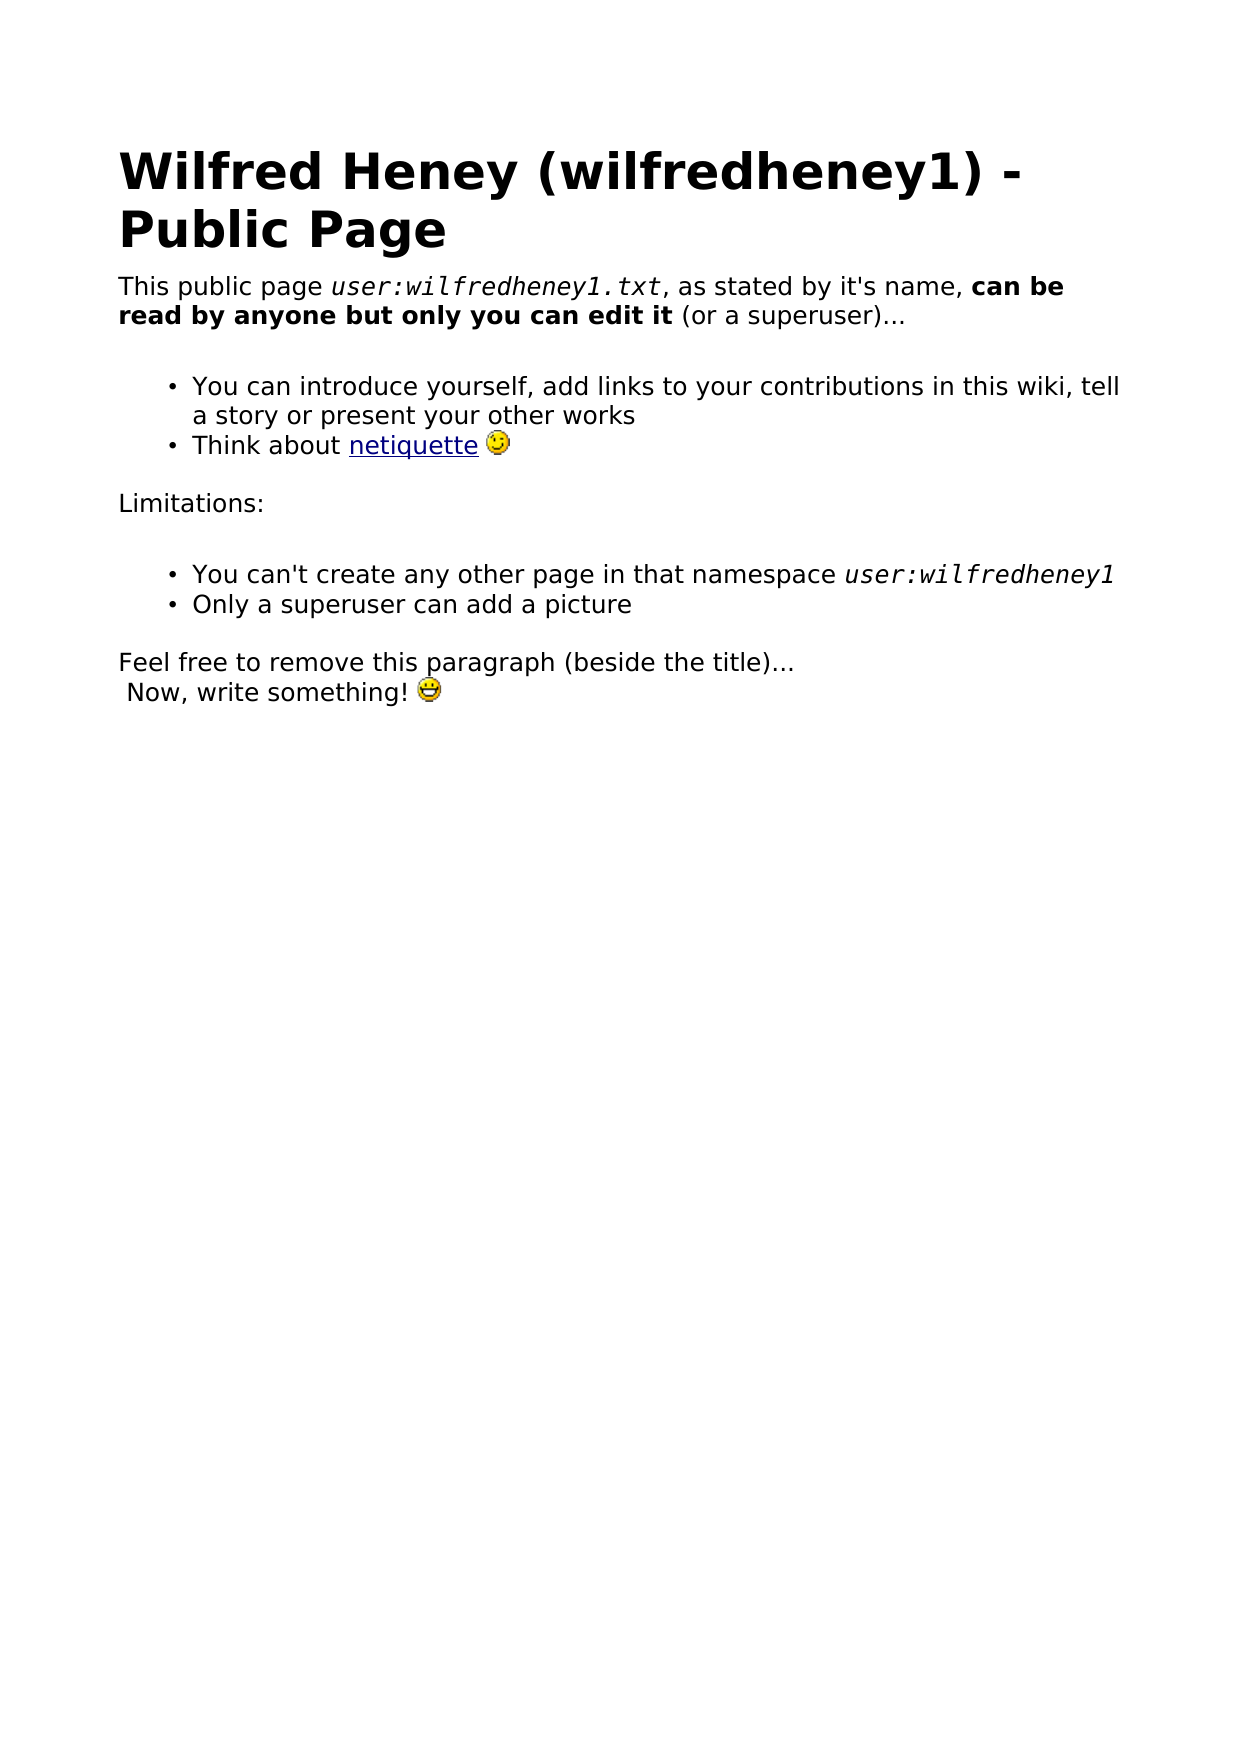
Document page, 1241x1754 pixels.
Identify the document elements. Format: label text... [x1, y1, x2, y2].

list Only a superuser can add a picture [177, 590, 1122, 619]
text Feel free to remove this paragraph (beside the title)... Now, write something! [118, 648, 1122, 707]
list You can't create any other page in that namespace user:wilfredheney1 [177, 561, 1122, 590]
text Limitations: [118, 489, 1122, 519]
subtitle Wilfred Heney (wilfredheney1) - Public Page [118, 143, 1122, 259]
list You can introduce yourself, add links to your contributions in this wiki, tell a story or present your other works [177, 372, 1122, 431]
picture [417, 677, 442, 702]
picture [486, 430, 510, 455]
text This public page user:wilfredheney1.txt, as stated by it's name, can be read by anyone but only you can edit it (or a superuser)... [118, 272, 1122, 330]
list Think about netiquette [177, 431, 1122, 460]
